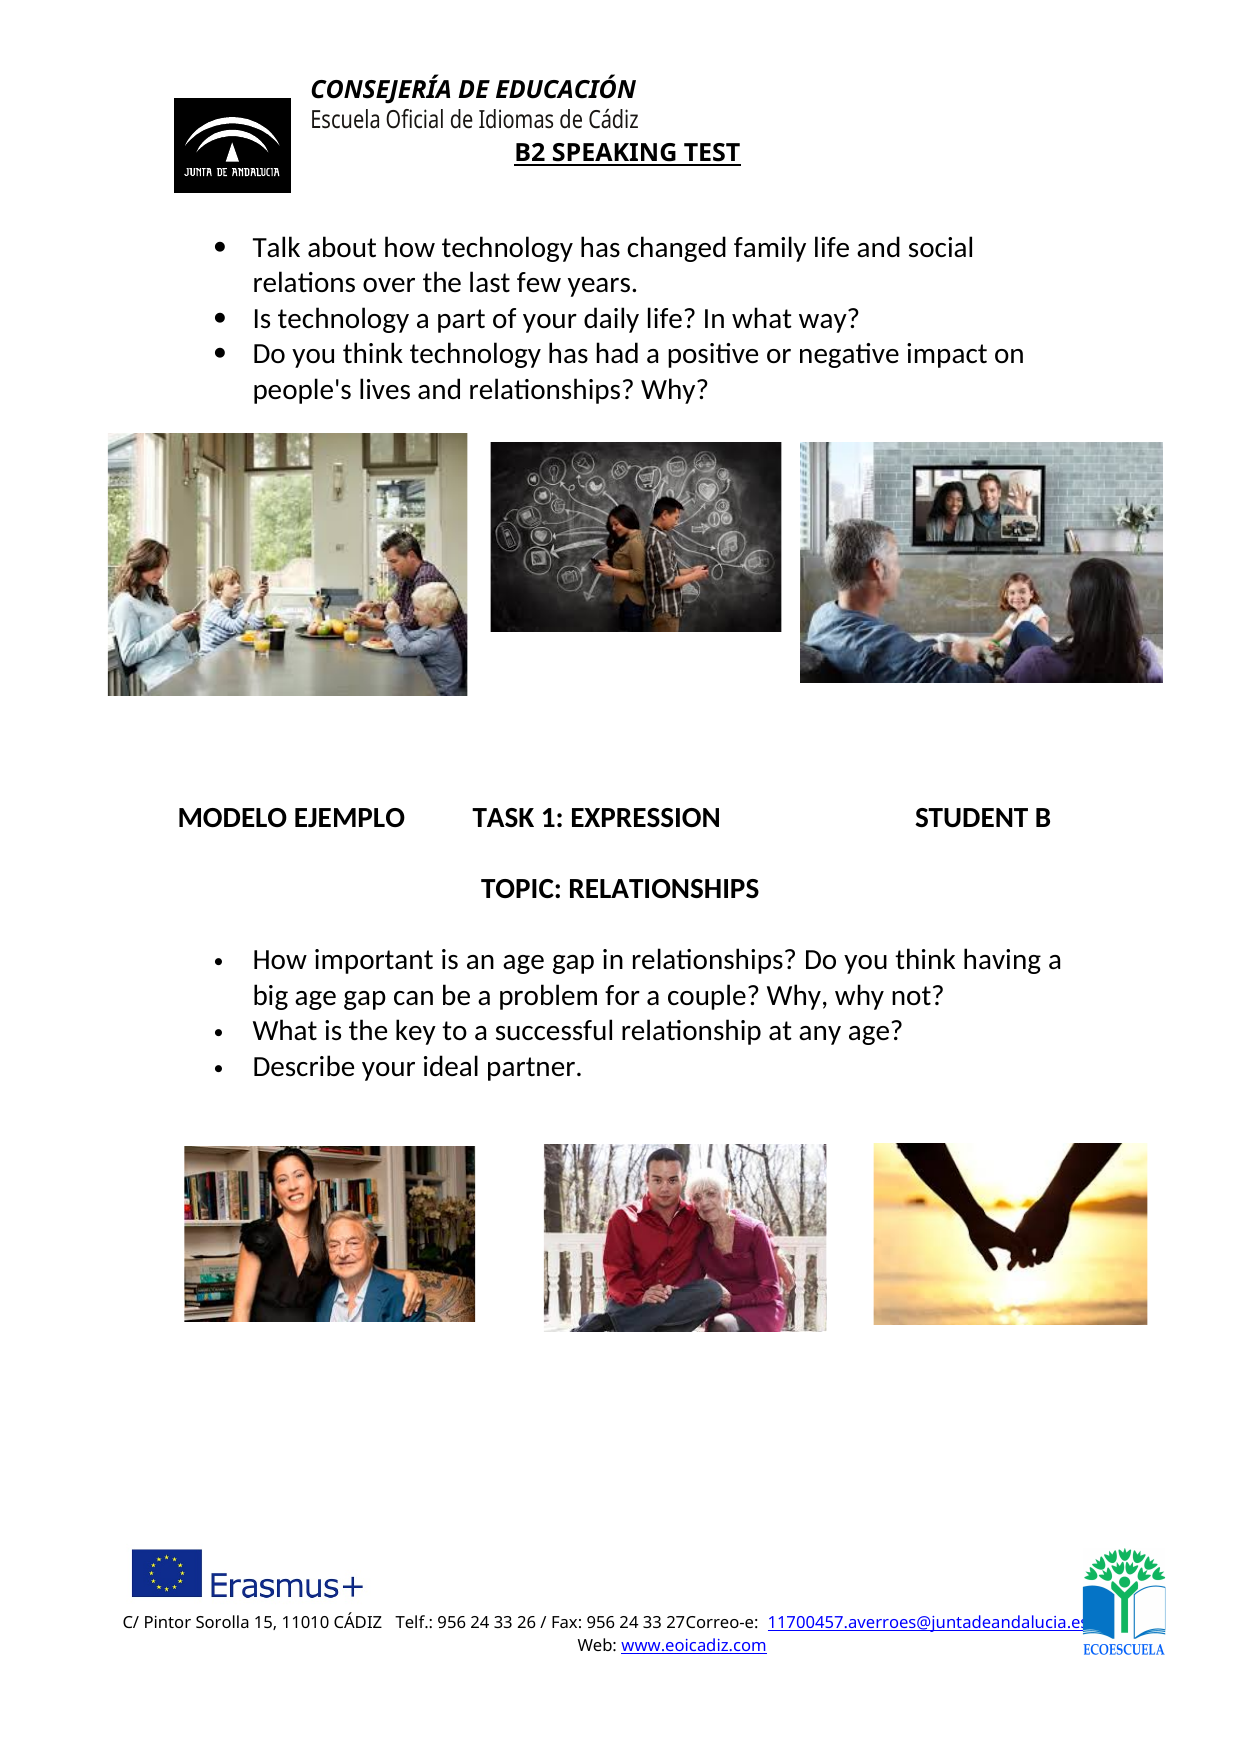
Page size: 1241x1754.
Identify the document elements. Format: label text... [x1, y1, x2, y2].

picture [184, 1146, 476, 1322]
text MODELO EJEMPLO TASK 1: EXPRESSION STUDENT B [177, 799, 1063, 834]
picture [543, 1144, 827, 1332]
picture [1082, 1548, 1166, 1660]
list What is the key to a successful relationship at any age? [215, 1012, 1063, 1048]
list How important is an age gap in relationships? Do you think having a big age gap can be a problem for a couple? Why, why not? [215, 941, 1063, 1012]
picture [107, 433, 468, 696]
list Is technology a part of your daily life? In what way? [215, 300, 1063, 336]
picture [873, 1143, 1148, 1325]
list Describe your ideal partner. [215, 1048, 1063, 1084]
picture [118, 1535, 376, 1611]
text TOPIC: RELATIONSHIPS [177, 870, 1063, 906]
list Do you think technology has had a positive or negative impact on people's lives and relationships? Why? [215, 336, 1063, 407]
picture [490, 442, 782, 632]
picture [800, 442, 1163, 683]
list Talk about how technology has changed family life and social relations over the last few years. [215, 229, 1063, 300]
